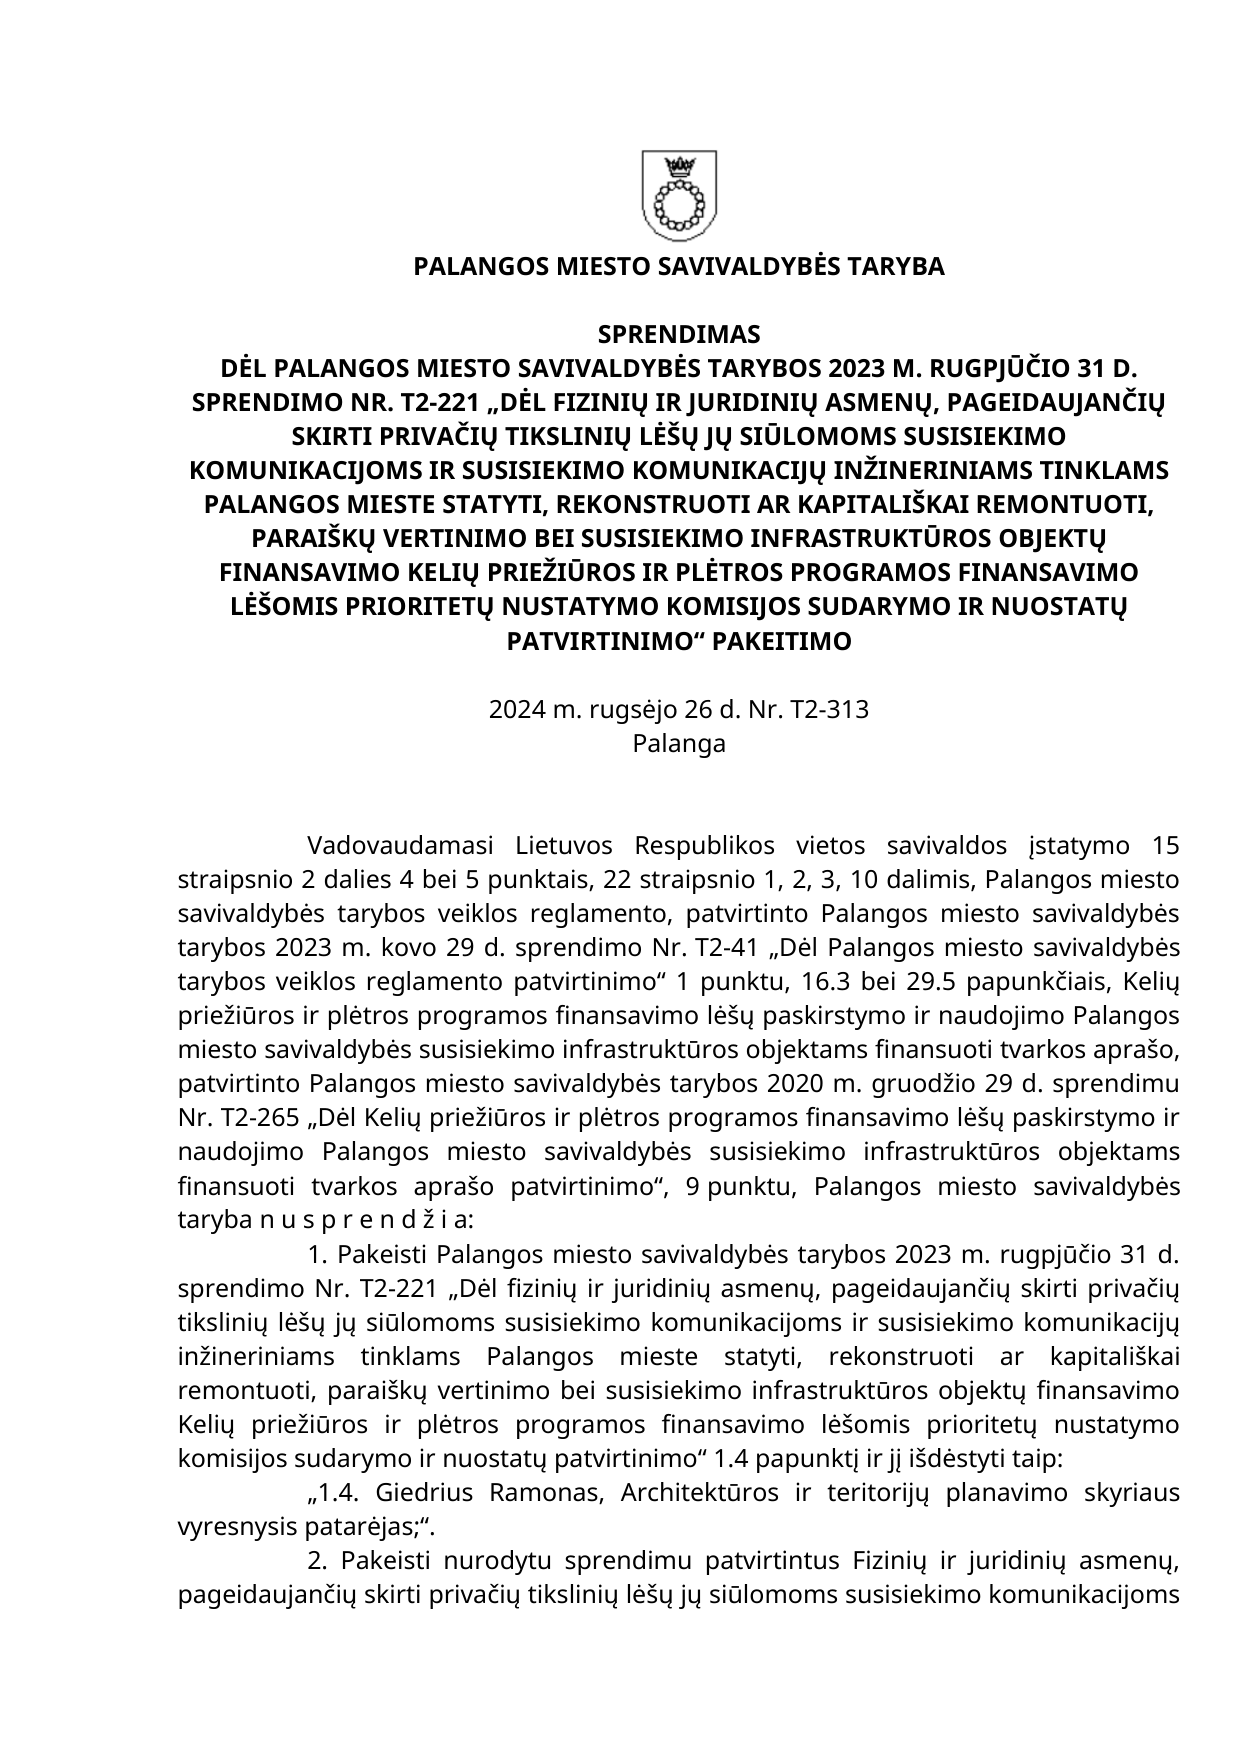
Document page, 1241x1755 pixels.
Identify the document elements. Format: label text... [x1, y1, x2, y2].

text „1.4. Giedrius Ramonas, Architektūros ir teritorijų planavimo skyriaus vyresnysis patarėjas;“. [177, 1475, 1181, 1543]
text SPRENDIMAS [177, 317, 1181, 351]
text DĖL PALANGOS MIESTO SAVIVALDYBĖS TARYBOS 2023 M. RUGPJŪČIO 31 D. SPRENDIMO NR. T2-221 „dėl Fizinių ir juridinių asmenų, pageidaujančių skirti privačių tikslinių lėšų jų siūlomoms susisiekimo komunikacijoms ir susisiekimo komunikacijų inžineriniams tinklams Palangos mieste statyti, rekonstruoti ar kapitališkai remontuoti, paraiškų vertinimo bei susisiekimo infrastruktūros objektų finansavimo Kelių priežiūros ir plėtros programos finansavimo lėšomis prioritetų nustatymo komisijos sudarymo ir nuostatų PATVIRTINIMO“ PAKEITIMO [177, 351, 1181, 657]
text Palanga [177, 725, 1181, 759]
text 2. Pakeisti nurodytu sprendimu patvirtintus Fizinių ir juridinių asmenų, pageidaujančių skirti privačių tikslinių lėšų jų siūlomoms susisiekimo komunikacijoms [177, 1543, 1181, 1611]
text Vadovaudamasi Lietuvos Respublikos vietos savivaldos įstatymo 15 straipsnio 2 dalies 4 bei 5 punktais, 22 straipsnio 1, 2, 3, 10 dalimis, Palangos miesto savivaldybės tarybos veiklos reglamento, patvirtinto Palangos miesto savivaldybės tarybos 2023 m. kovo 29 d. sprendimo Nr. T2-41 „Dėl Palangos miesto savivaldybės tarybos veiklos reglamento patvirtinimo“ 1 punktu, 16.3 bei 29.5 papunkčiais, Kelių priežiūros ir plėtros programos finansavimo lėšų paskirstymo ir naudojimo Palangos miesto savivaldybės susisiekimo infrastruktūros objektams finansuoti tvarkos aprašo, patvirtinto Palangos miesto savivaldybės tarybos 2020 m. gruodžio 29 d. sprendimu Nr. T2-265 „Dėl Kelių priežiūros ir plėtros programos finansavimo lėšų paskirstymo ir naudojimo Palangos miesto savivaldybės susisiekimo infrastruktūros objektams finansuoti tvarkos aprašo patvirtinimo“, 9 punktu, Palangos miesto savivaldybės taryba nusprendžia: [177, 827, 1181, 1236]
text 1. Pakeisti Palangos miesto savivaldybės tarybos 2023 m. rugpjūčio 31 d. sprendimo Nr. T2-221 „Dėl fizinių ir juridinių asmenų, pageidaujančių skirti privačių tikslinių lėšų jų siūlomoms susisiekimo komunikacijoms ir susisiekimo komunikacijų inžineriniams tinklams Palangos mieste statyti, rekonstruoti ar kapitališkai remontuoti, paraiškų vertinimo bei susisiekimo infrastruktūros objektų finansavimo Kelių priežiūros ir plėtros programos finansavimo lėšomis prioritetų nustatymo komisijos sudarymo ir nuostatų patvirtinimo“ 1.4 papunktį ir jį išdėstyti taip: [177, 1236, 1181, 1475]
text PALANGOS MIESTO SAVIVALDYBĖS TARYBA [177, 248, 1181, 282]
text 2024 m. rugsėjo 26 d. Nr. T2-313 [177, 691, 1181, 725]
